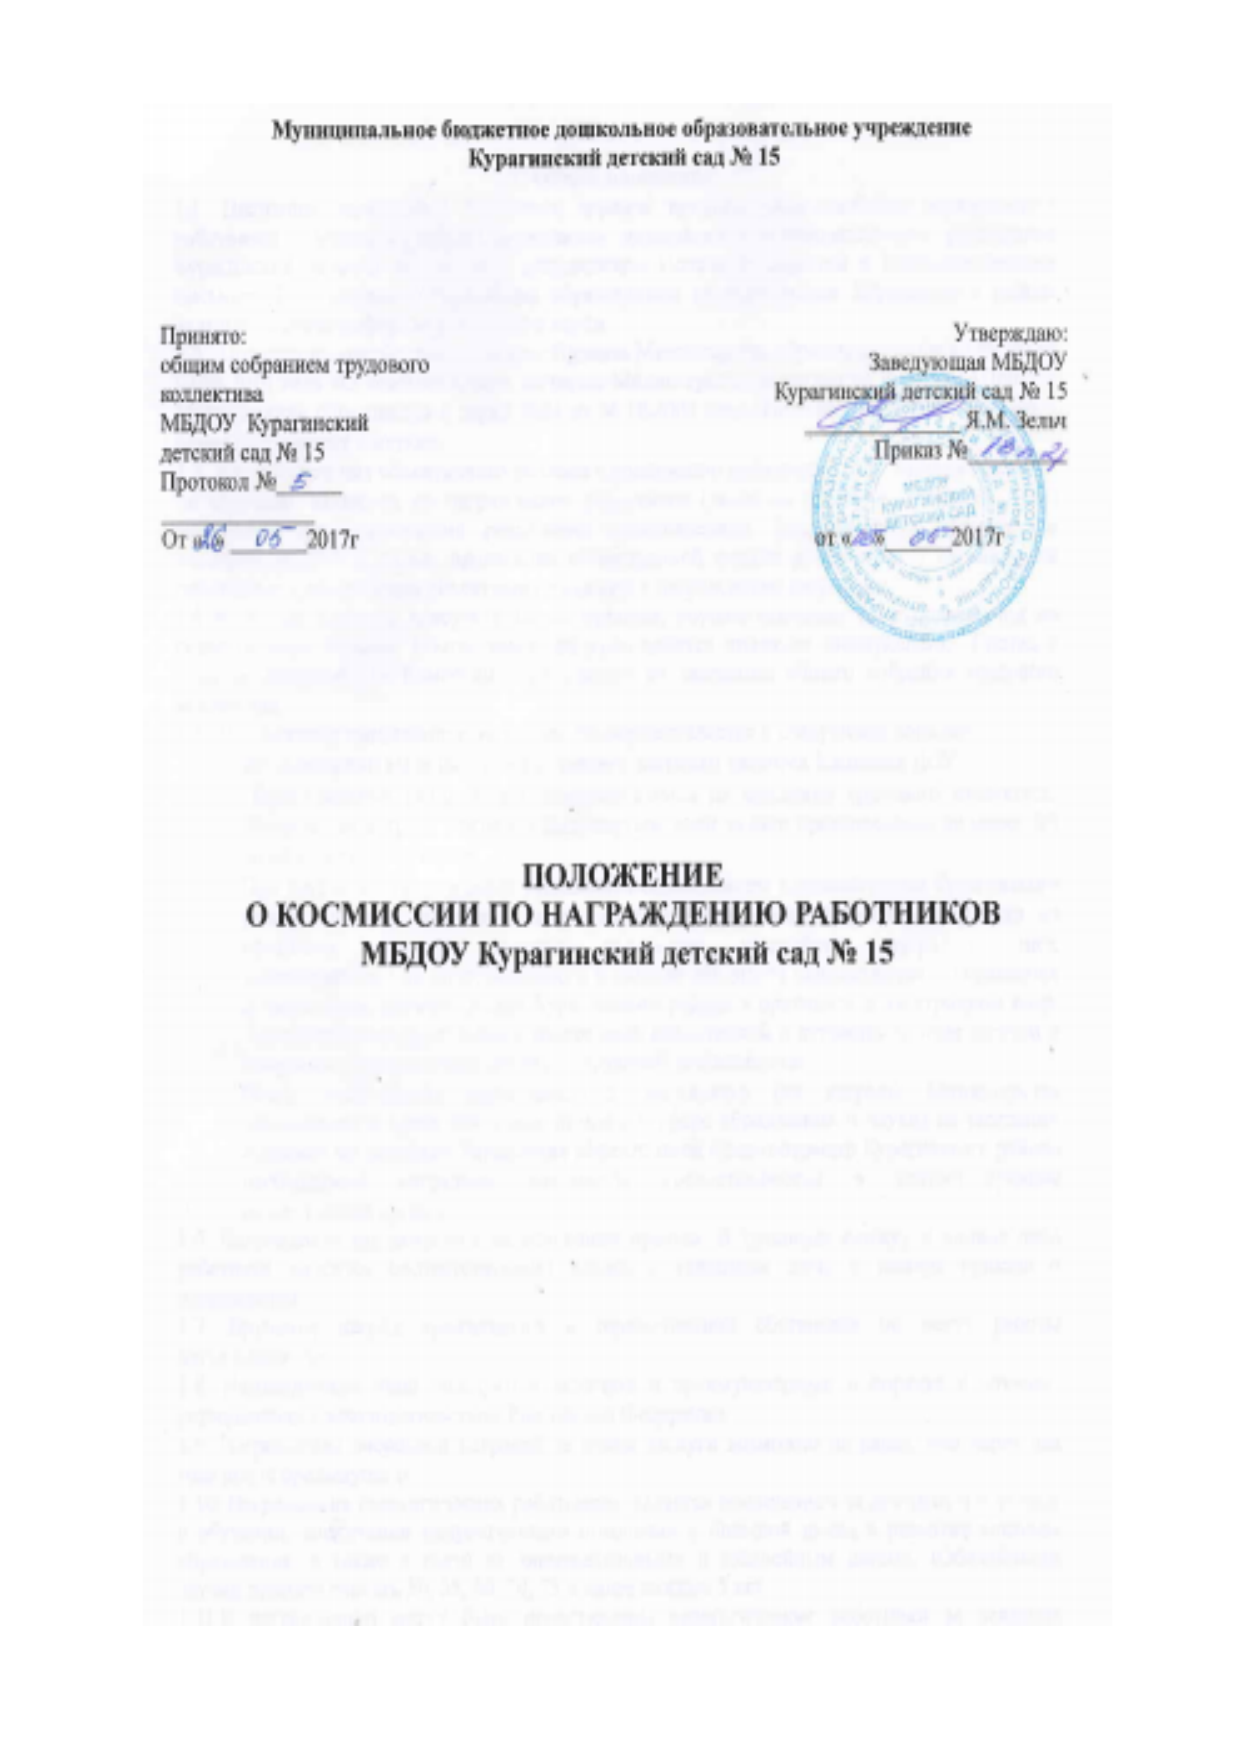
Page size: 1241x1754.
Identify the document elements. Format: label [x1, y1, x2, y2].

picture [142, 103, 1113, 1626]
